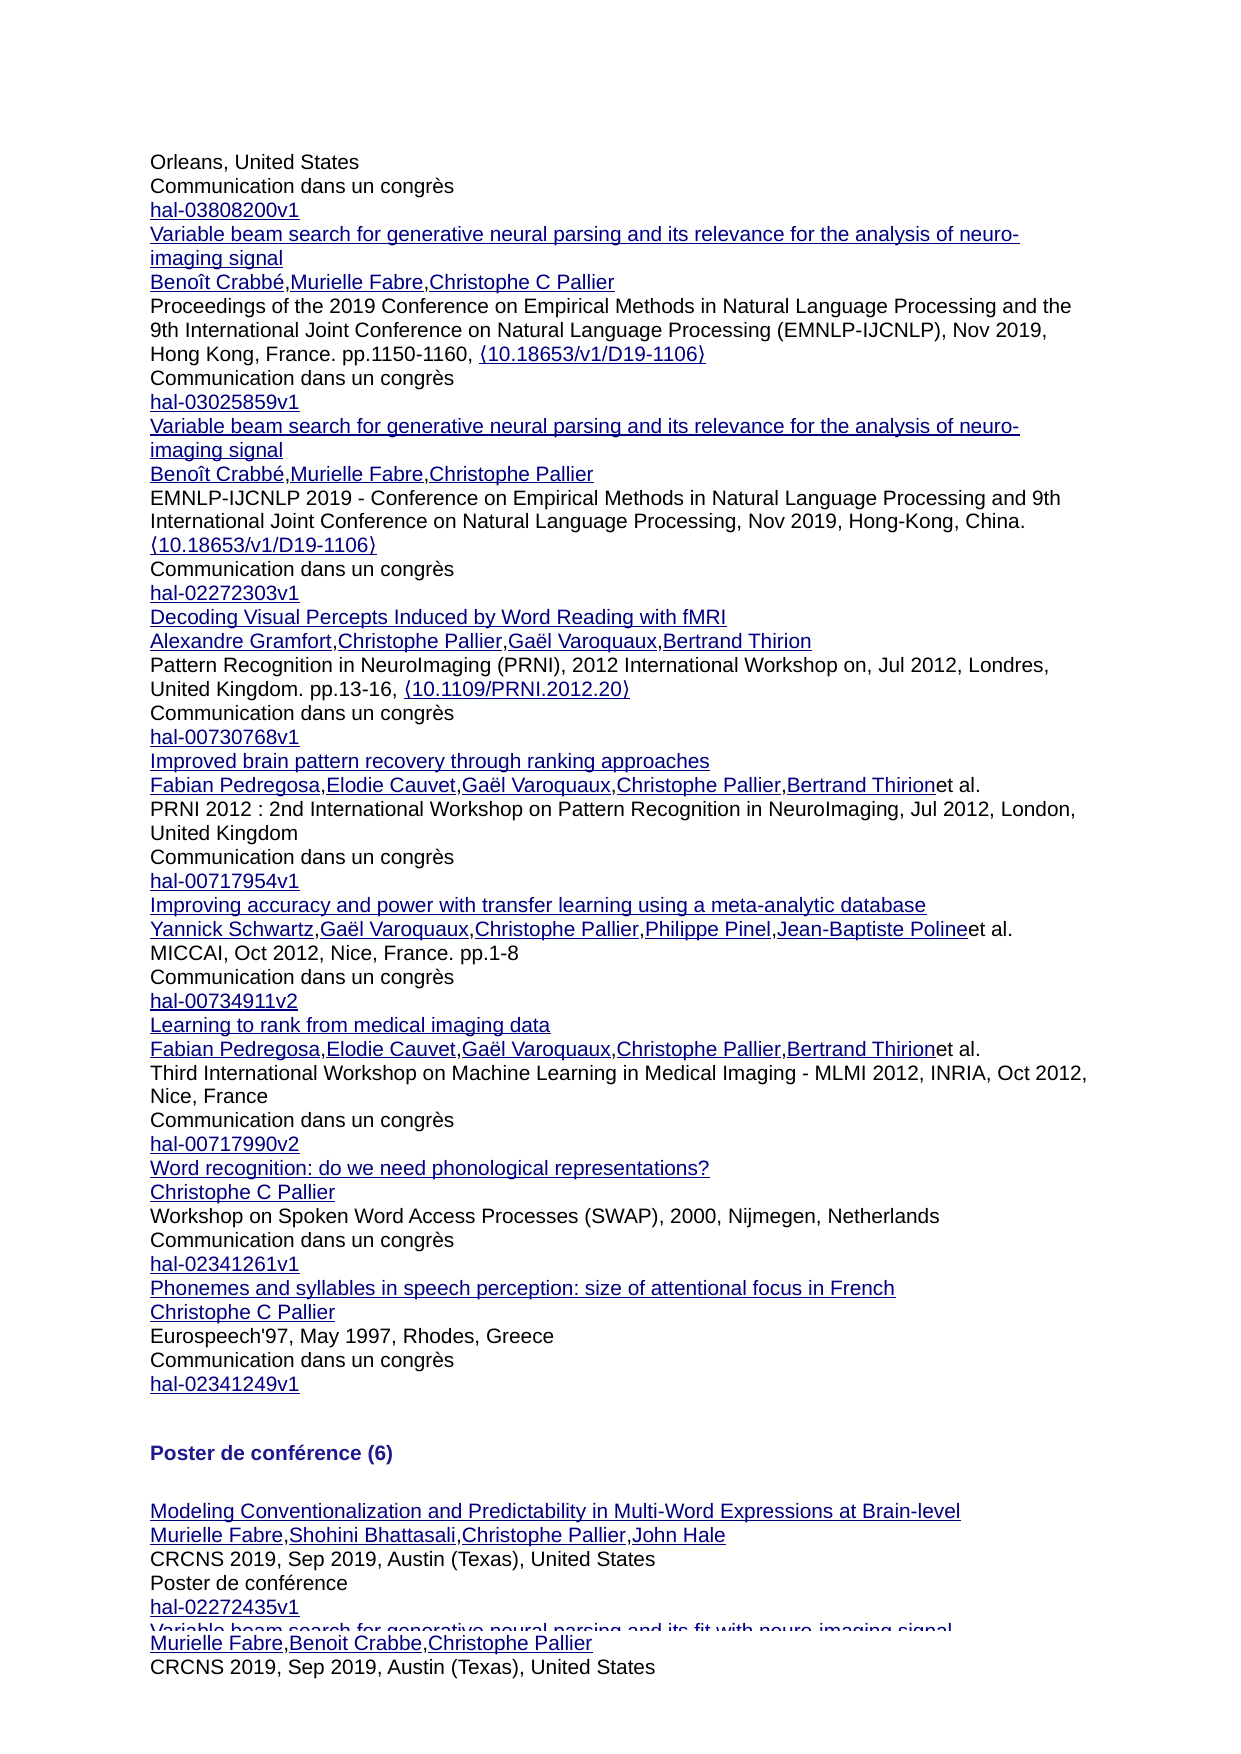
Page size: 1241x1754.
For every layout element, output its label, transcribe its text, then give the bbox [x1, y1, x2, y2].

table_cell Variable beam search for generative neural parsing and its fit with neuro-imaging signal Murielle Fabre,Benoit Crabbe,Christophe Pallier CRCNS 2019, Sep 2019, Austin (Texas), United States [150, 1619, 1090, 1679]
table_cell Decoding Visual Percepts Induced by Word Reading with fMRI Alexandre Gramfort,Christophe Pallier,Gaël Varoquaux,Bertrand Thirion Pattern Recognition in NeuroImaging (PRNI), 2012 International Workshop on, Jul 2012, Londres, United Kingdom. pp.13-16, ⟨10.1109/PRNI.2012.20⟩ Communication dans un congrès hal-00730768v1 [150, 605, 1090, 749]
table_cell Variable beam search for generative neural parsing and its relevance for the analysis of neuro-imaging signal Benoît Crabbé,Murielle Fabre,Christophe C Pallier Proceedings of the 2019 Conference on Empirical Methods in Natural Language Processing and the 9th International Joint Conference on Natural Language Processing (EMNLP-IJCNLP), Nov 2019, Hong Kong, France. pp.1150-1160, ⟨10.18653/v1/D19-1106⟩ Communication dans un congrès hal-03025859v1 [150, 222, 1090, 413]
table_cell Improving accuracy and power with transfer learning using a meta-analytic database Yannick Schwartz,Gaël Varoquaux,Christophe Pallier,Philippe Pinel,Jean-Baptiste Polineet al. MICCAI, Oct 2012, Nice, France. pp.1-8 Communication dans un congrès hal-00734911v2 [150, 893, 1090, 1012]
subtitle Poster de conférence (6) [150, 1441, 1090, 1464]
table_cell Improved brain pattern recovery through ranking approaches Fabian Pedregosa,Elodie Cauvet,Gaël Varoquaux,Christophe Pallier,Bertrand Thirionet al. PRNI 2012 : 2nd International Workshop on Pattern Recognition in NeuroImaging, Jul 2012, London, United Kingdom Communication dans un congrès hal-00717954v1 [150, 749, 1090, 893]
table_cell Toward a realistic model of speech processing in the brain with self-supervised learning Juliette Millet,Charlotte Caucheteux,Pierre Orhan,Yves Boubenec,Alexandre Gramfortet al. NeurIPS 2022 - 36th Conference on Neural Information Processing Systems, Nov 2022, New Orleans, United States Communication dans un congrès hal-03808200v1 [150, 150, 1090, 222]
table_cell Learning to rank from medical imaging data Fabian Pedregosa,Elodie Cauvet,Gaël Varoquaux,Christophe Pallier,Bertrand Thirionet al. Third International Workshop on Machine Learning in Medical Imaging - MLMI 2012, INRIA, Oct 2012, Nice, France Communication dans un congrès hal-00717990v2 [150, 1013, 1090, 1156]
table_cell Variable beam search for generative neural parsing and its relevance for the analysis of neuro-imaging signal Benoît Crabbé,Murielle Fabre,Christophe Pallier EMNLP-IJCNLP 2019 - Conference on Empirical Methods in Natural Language Processing and 9th International Joint Conference on Natural Language Processing, Nov 2019, Hong-Kong, China. ⟨10.18653/v1/D19-1106⟩ Communication dans un congrès hal-02272303v1 [150, 414, 1090, 605]
table_cell Phonemes and syllables in speech perception: size of attentional focus in French Christophe C Pallier Eurospeech'97, May 1997, Rhodes, Greece Communication dans un congrès hal-02341249v1 [150, 1276, 1090, 1396]
table_cell Word recognition: do we need phonological representations? Christophe C Pallier Workshop on Spoken Word Access Processes (SWAP), 2000, Nijmegen, Netherlands Communication dans un congrès hal-02341261v1 [150, 1156, 1090, 1276]
table_header Modeling Conventionalization and Predictability in Multi-Word Expressions at Brain-level Murielle Fabre,Shohini Bhattasali,Christophe Pallier,John Hale CRCNS 2019, Sep 2019, Austin (Texas), United States Poster de conférence hal-02272435v1 [150, 1499, 1090, 1619]
